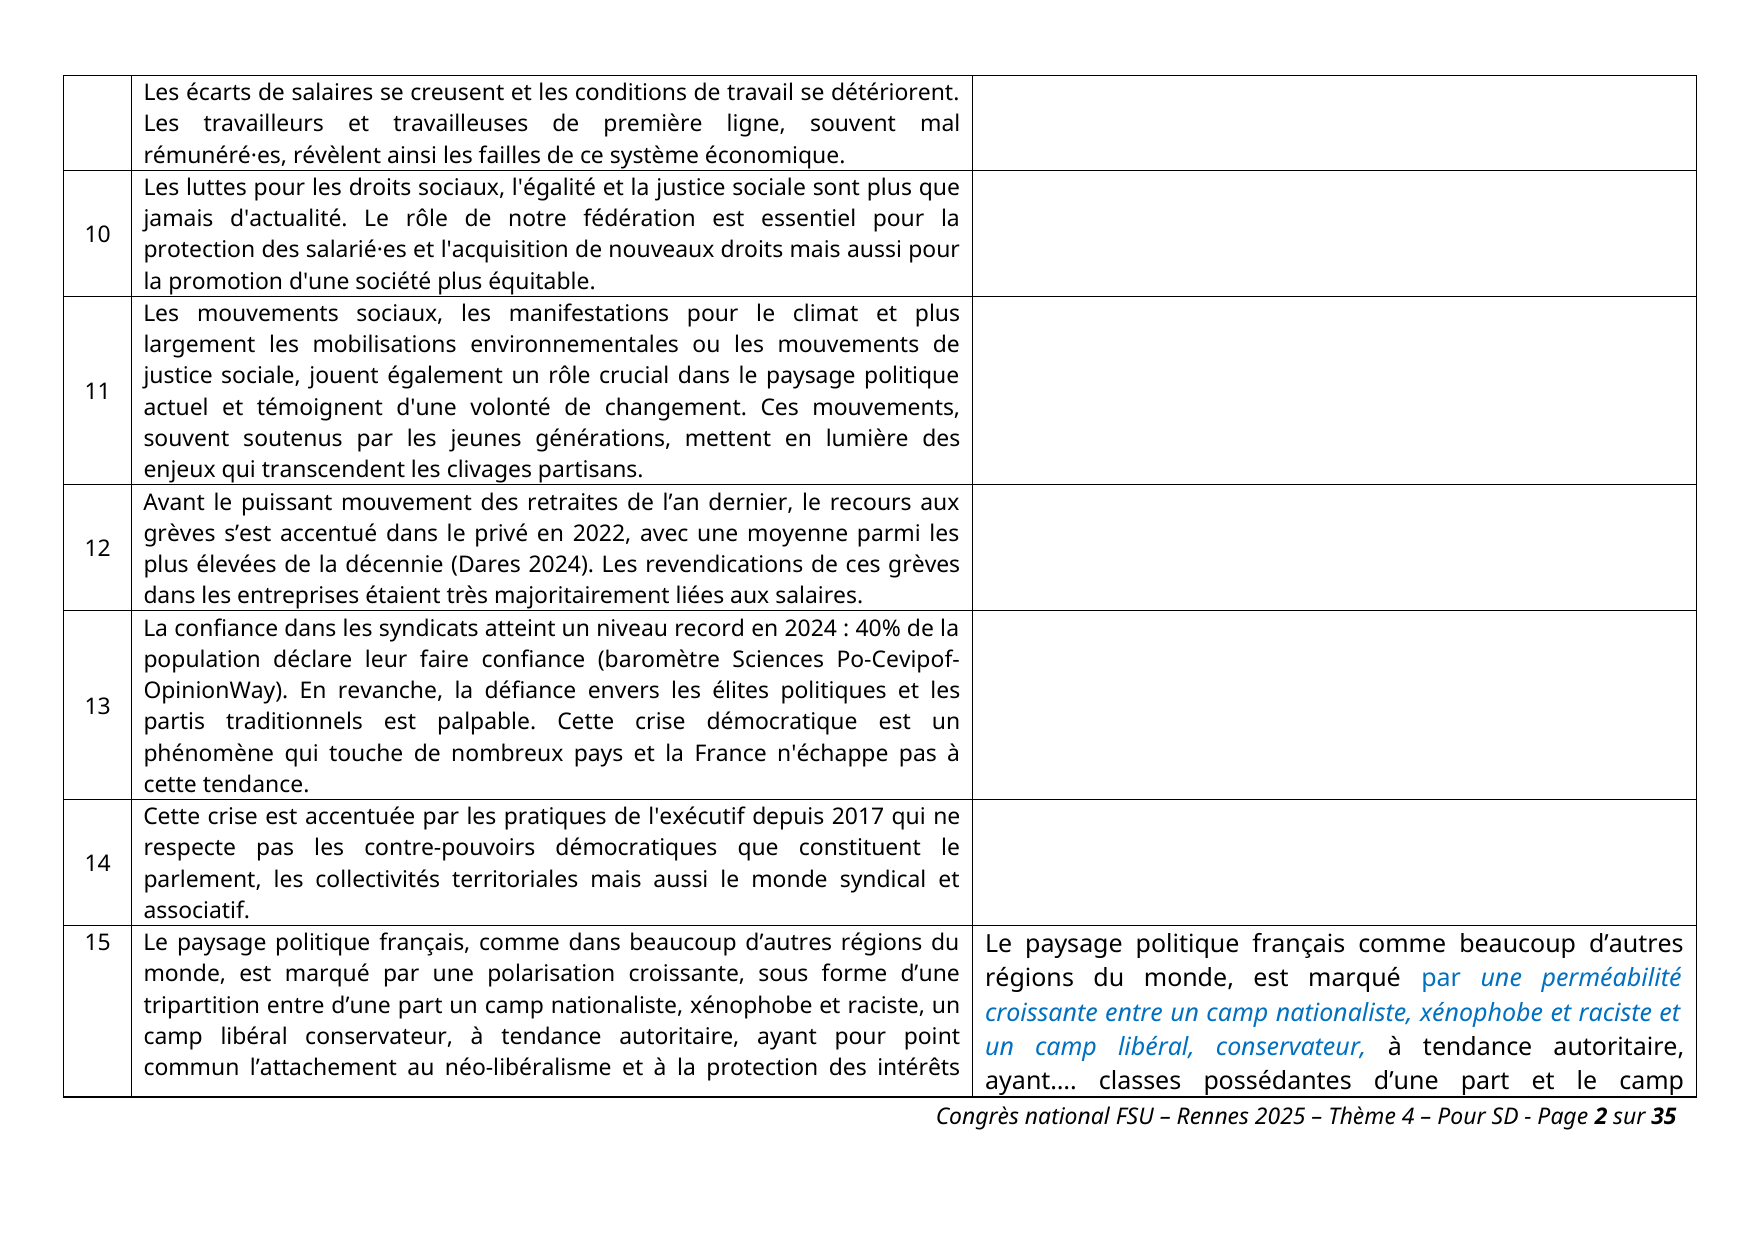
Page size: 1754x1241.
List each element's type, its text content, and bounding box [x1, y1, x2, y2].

table_cell La confiance dans les syndicats atteint un niveau record en 2024 : 40% de la population déclare leur faire confiance (baromètre Sciences Po-Cevipof-OpinionWay). En revanche, la défiance envers les élites politiques et les partis traditionnels est palpable. Cette crise démocratique est un phénomène qui touche de nombreux pays et la France n'échappe pas à cette tendance. [132, 611, 972, 799]
table_cell [973, 76, 1696, 170]
table_cell Le paysage politique français comme beaucoup d’autres régions du monde, est marqué par une perméabilité croissante entre un camp nationaliste, xénophobe et raciste et un camp libéral, conservateur, à tendance autoritaire, ayant…. classes possédantes d’une part et le camp [973, 926, 1696, 1096]
table_cell [973, 800, 1696, 925]
table_cell Le paysage politique français, comme dans beaucoup d’autres régions du monde, est marqué par une polarisation croissante, sous forme d’une tripartition entre d’une part un camp nationaliste, xénophobe et raciste, un camp libéral conservateur, à tendance autoritaire, ayant pour point commun l’attachement au néo-libéralisme et à la protection des intérêts [132, 926, 972, 1096]
table_cell Avant le puissant mouvement des retraites de l’an dernier, le recours aux grèves s’est accentué dans le privé en 2022, avec une moyenne parmi les plus élevées de la décennie (Dares 2024). Les revendications de ces grèves dans les entreprises étaient très majoritairement liées aux salaires. [132, 485, 972, 610]
table_cell 11 [64, 297, 131, 484]
table_cell 13 [64, 611, 131, 799]
table_cell Les mouvements sociaux, les manifestations pour le climat et plus largement les mobilisations environnementales ou les mouvements de justice sociale, jouent également un rôle crucial dans le paysage politique actuel et témoignent d'une volonté de changement. Ces mouvements, souvent soutenus par les jeunes générations, mettent en lumière des enjeux qui transcendent les clivages partisans. [132, 297, 972, 484]
table_cell 15 [64, 926, 131, 1096]
table_cell [973, 171, 1696, 296]
table_cell [973, 485, 1696, 610]
table_cell [973, 297, 1696, 484]
table_cell 10 [64, 171, 131, 296]
table_cell [973, 611, 1696, 799]
table_cell Cette crise est accentuée par les pratiques de l'exécutif depuis 2017 qui ne respecte pas les contre-pouvoirs démocratiques que constituent le parlement, les collectivités territoriales mais aussi le monde syndical et associatif. [132, 800, 972, 925]
table_cell 14 [64, 800, 131, 925]
table_cell Les luttes pour les droits sociaux, l'égalité et la justice sociale sont plus que jamais d'actualité. Le rôle de notre fédération est essentiel pour la protection des salarié·es et l'acquisition de nouveaux droits mais aussi pour la promotion d'une société plus équitable. [132, 171, 972, 296]
table_cell Les écarts de salaires se creusent et les conditions de travail se détériorent. Les travailleurs et travailleuses de première ligne, souvent mal rémunéré·es, révèlent ainsi les failles de ce système économique. [132, 76, 972, 170]
table_cell [64, 76, 131, 170]
table_cell 12 [64, 485, 131, 610]
